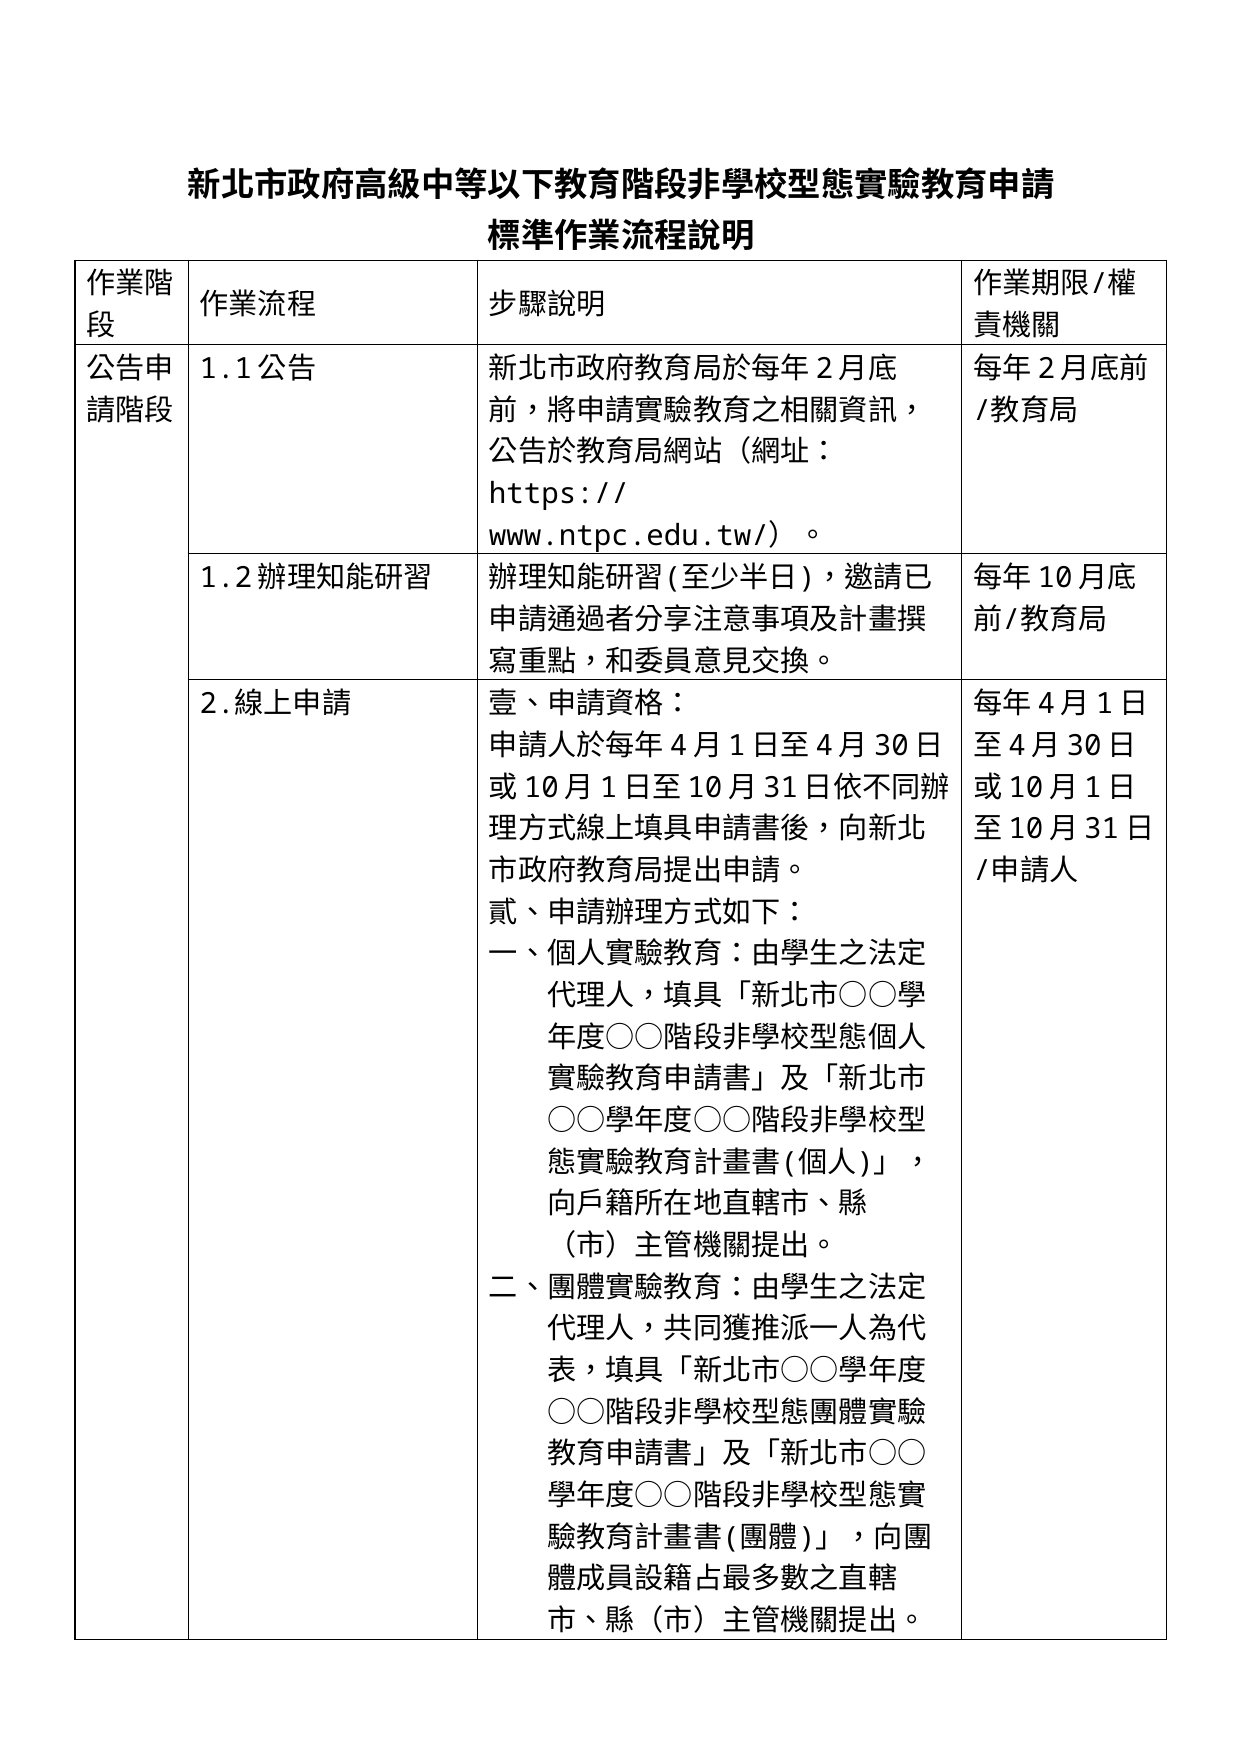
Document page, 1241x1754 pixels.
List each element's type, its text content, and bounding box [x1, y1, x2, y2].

table_cell 每年10月底前/教育局 [962, 554, 1166, 679]
table_cell 壹、申請資格： 申請人於每年4月1日至4月30日或10月1日至10月31日依不同辦理方式線上填具申請書後，向新北市政府教育局提出申請。 貳、申請辦理方式如下： 一、個人實驗教育：由學生之法定代理人，填具「新北市○○學年度○○階段非學校型態個人實驗教育申請書」及「新北市○○學年度○○階段非學校型態實驗教育計畫書(個人)」，向戶籍所在地直轄市、縣（市）主管機關提出。 二、團體實驗教育：由學生之法定代理人，共同獲推派一人為代表，填具「新北市○○學年度○○階段非學校型態團體實驗教育申請書」及「新北市○○學年度○○階段非學校型態實驗教育計畫書(團體)」，向團體成員設籍占最多數之直轄市、縣（市）主管機關提出。 [478, 680, 961, 1639]
table_cell 每年4月1日至4月30日或10月1日至10月31日/申請人 [962, 680, 1166, 1639]
table_header 步驟說明 [478, 261, 961, 344]
table_cell 2.線上申請 [189, 680, 477, 1639]
text 標準作業流程說明 [75, 209, 1167, 257]
table_cell 公告申請階段 [76, 345, 188, 1639]
table_cell 1.2辦理知能研習 [189, 554, 477, 679]
table_header 作業流程 [189, 261, 477, 344]
table_header 作業階段 [76, 261, 188, 344]
table_header 作業期限/權責機關 [962, 261, 1166, 344]
table_cell 新北市政府教育局於每年2月底前，將申請實驗教育之相關資訊，公告於教育局網站（網址：https://www.ntpc.edu.tw/）。 [478, 345, 961, 553]
table_cell 辦理知能研習(至少半日)，邀請已申請通過者分享注意事項及計畫撰寫重點，和委員意見交換。 [478, 554, 961, 679]
table_cell 1.1公告 [189, 345, 477, 553]
text 新北市政府高級中等以下教育階段非學校型態實驗教育申請 [75, 158, 1167, 206]
table_cell 每年2月底前/教育局 [962, 345, 1166, 553]
